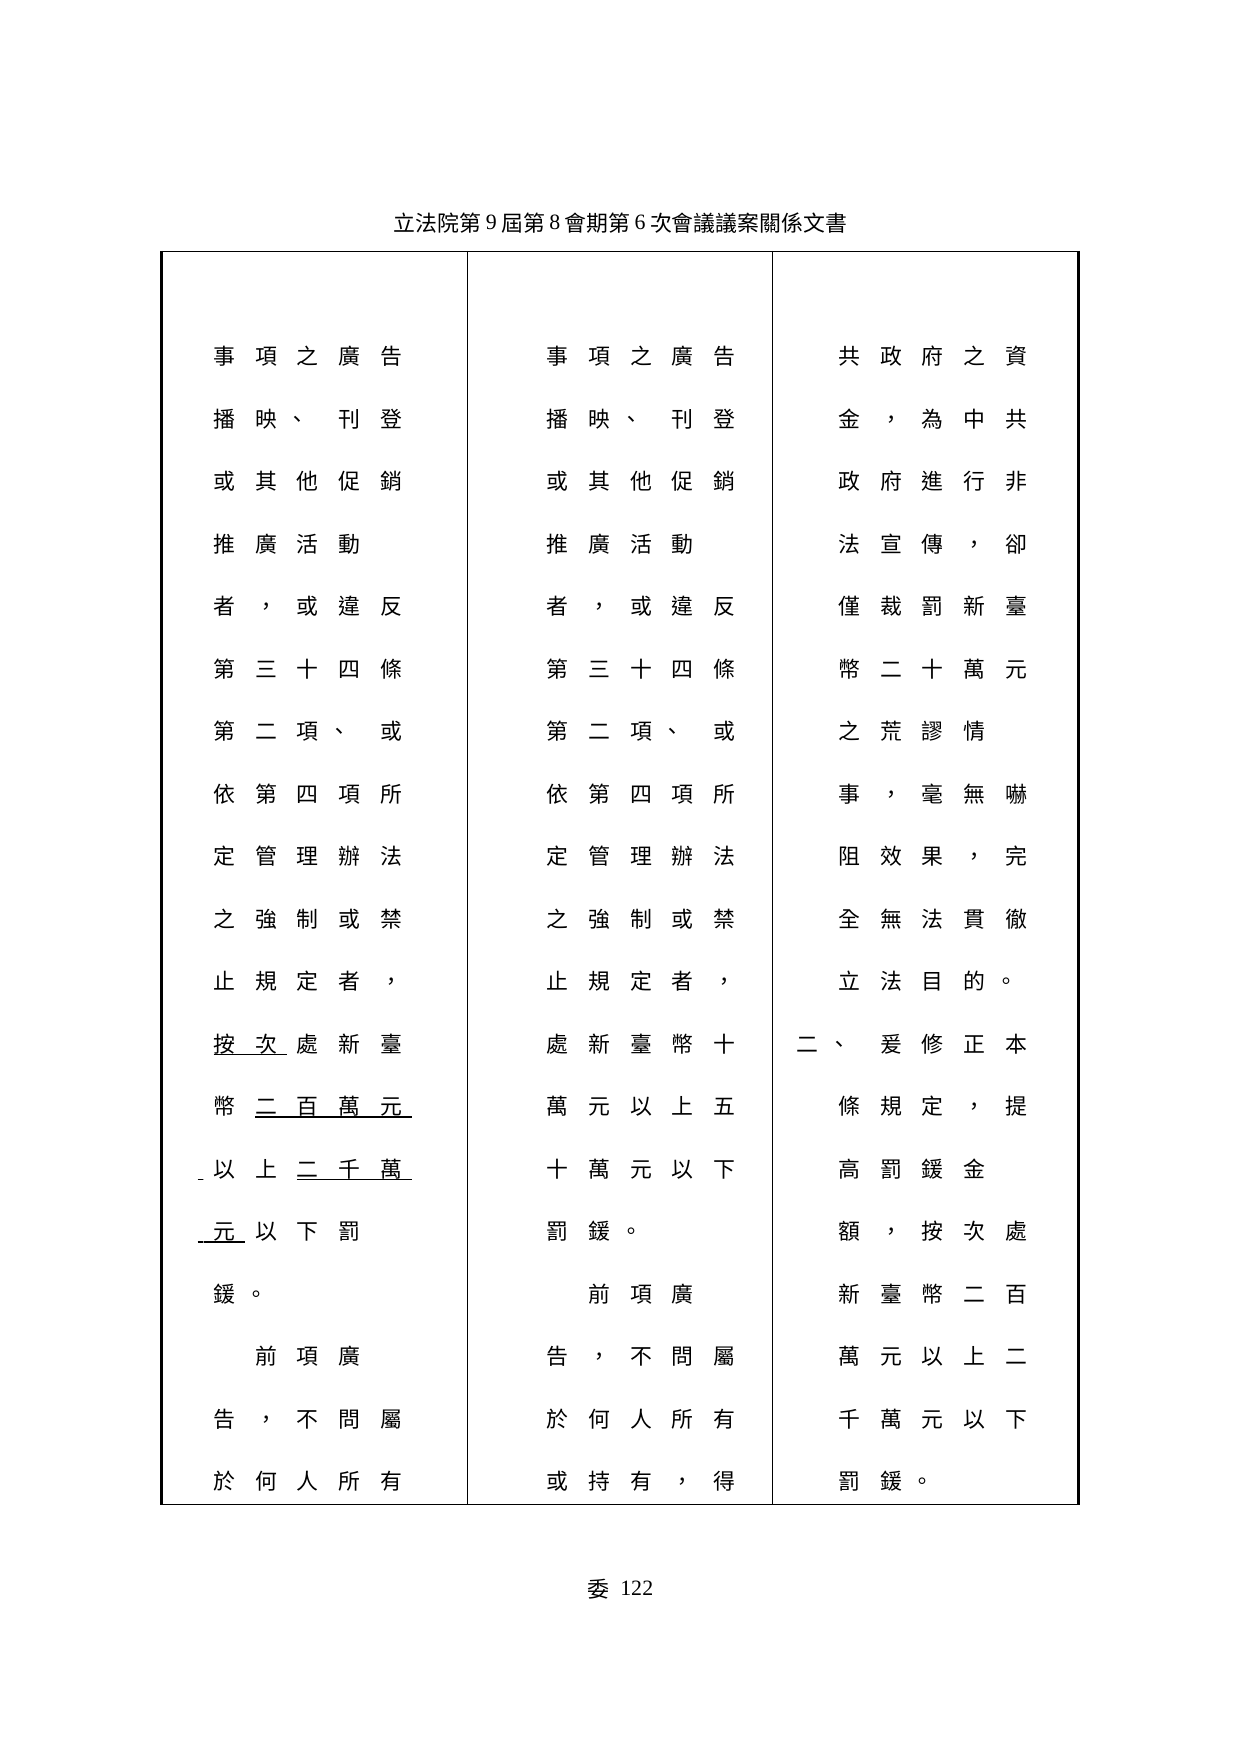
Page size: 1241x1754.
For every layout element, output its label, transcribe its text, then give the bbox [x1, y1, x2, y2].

table_cell 共政府之資金，為中共政府進行非法宣傳，卻僅裁罰新臺幣二十萬元之荒謬情事，毫無嚇阻效果，完全無法貫徹立法目的。 二、爰修正本條規定，提高罰鍰金額，按次處新臺幣二百萬元以上二千萬元以下罰鍰。 [773, 252, 1077, 1504]
table_cell 事項之廣告播映、刊登或其他促銷推廣活動者，或違反第三十四條第二項、或依第四項所定管理辦法之強制或禁止規定者，按次處新臺幣二百萬元以上二千萬元以下罰鍰。 前項廣告，不問屬於何人所有 [163, 252, 467, 1504]
table_cell 事項之廣告播映、刊登或其他促銷推廣活動者，或違反第三十四條第二項、或依第四項所定管理辦法之強制或禁止規定者，處新臺幣十萬元以上五十萬元以下罰鍰。 前項廣告，不問屬於何人所有或持有，得 [468, 252, 772, 1504]
